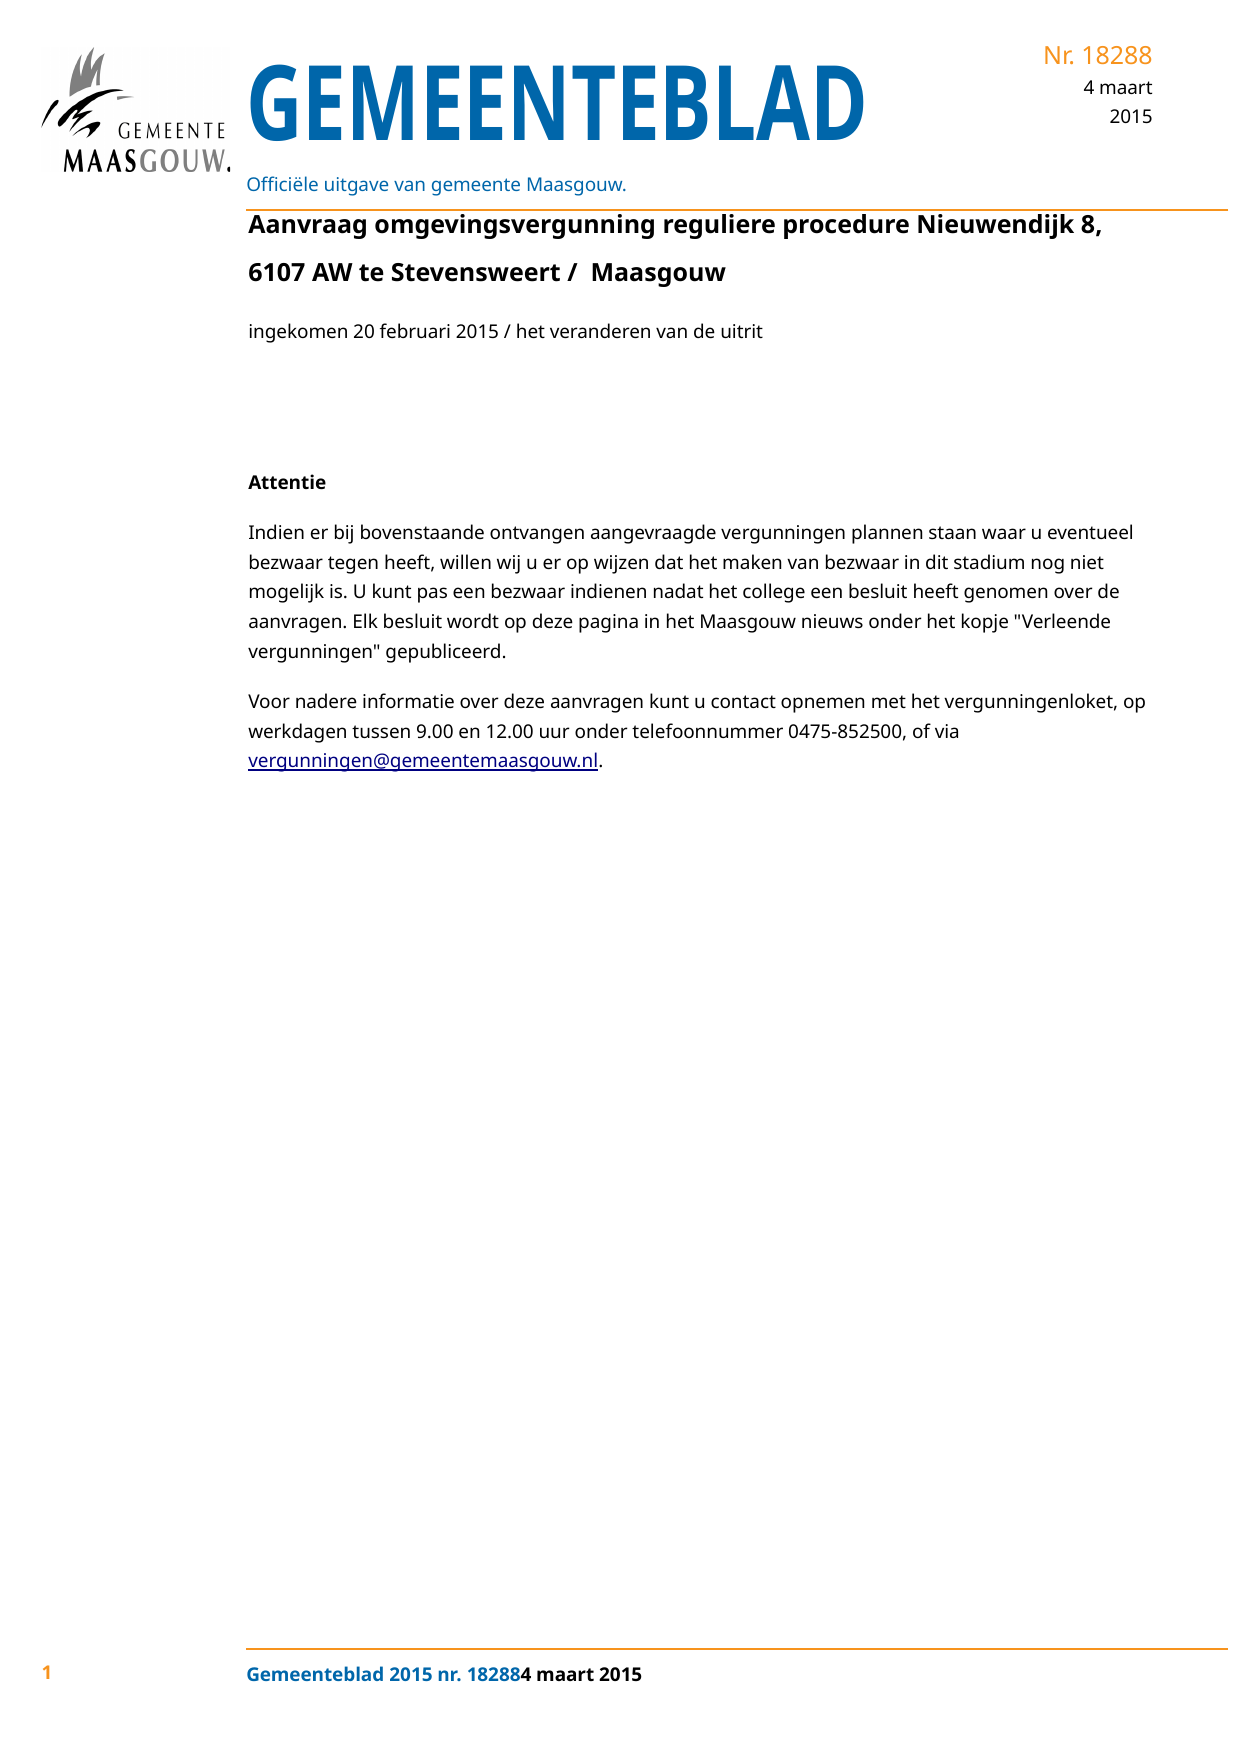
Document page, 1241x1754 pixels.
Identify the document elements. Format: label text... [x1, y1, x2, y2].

text Aanvraag omgevingsvergunning reguliere procedure Nieuwendijk 8, 6107 AW te Stevensweert / Maasgouw [248, 211, 1152, 288]
text ingekomen 20 februari 2015 / het veranderen van de uitrit [248, 318, 1152, 344]
text Indien er bij bovenstaande ontvangen aangevraagde vergunningen plannen staan waar u eventueel bezwaar tegen heeft, willen wij u er op wijzen dat het maken van bezwaar in dit stadium nog niet mogelijk is. U kunt pas een bezwaar indienen nadat het college een besluit heeft genomen over de aanvragen. Elk besluit wordt op deze pagina in het Maasgouw nieuws onder het kopje "Verleende vergunningen" gepubliceerd. [248, 519, 1152, 664]
text Voor nadere informatie over deze aanvragen kunt u contact opnemen met het vergunningenloket, op werkdagen tussen 9.00 en 12.00 uur onder telefoonnummer 0475-852500, of via vergunningen@gemeentemaasgouw.nl. [248, 688, 1152, 773]
picture [41, 47, 231, 172]
text Attentie [248, 469, 1152, 495]
